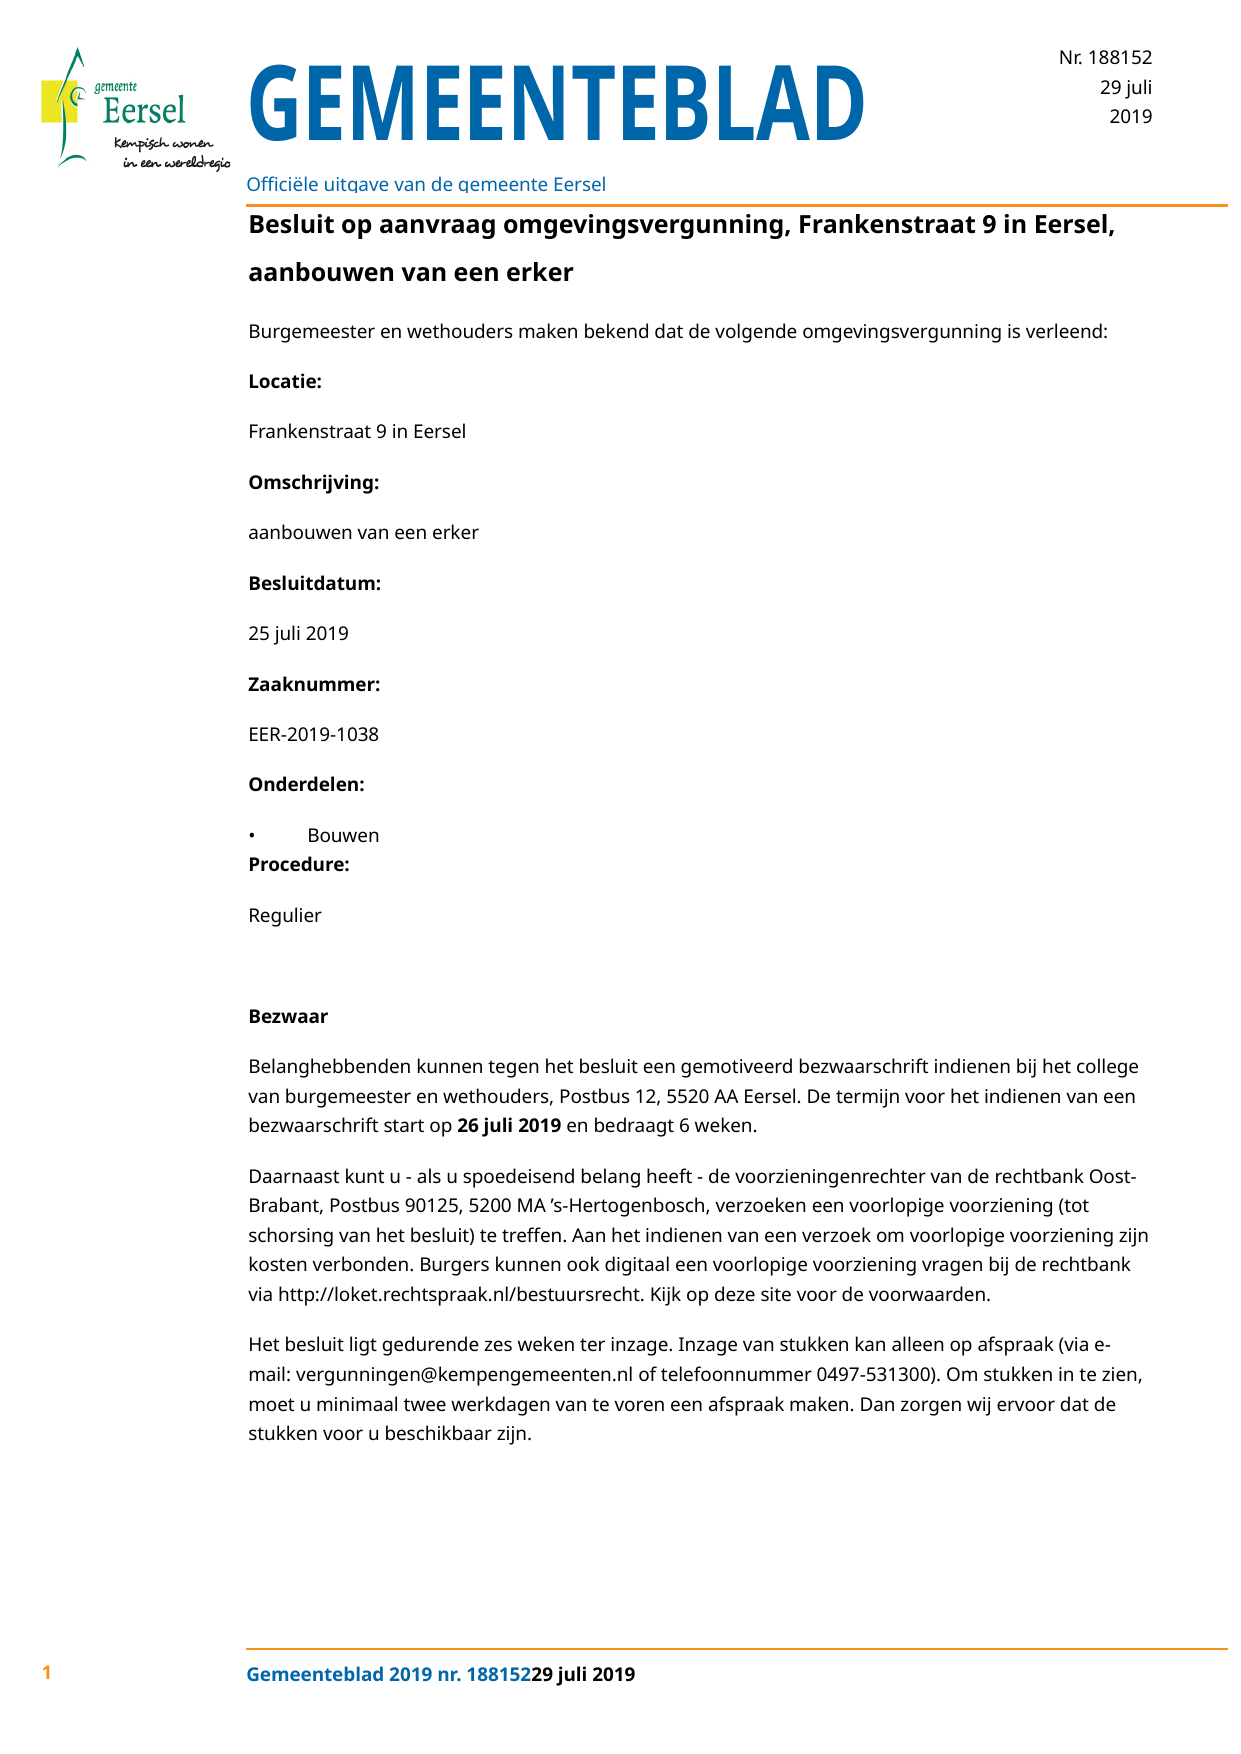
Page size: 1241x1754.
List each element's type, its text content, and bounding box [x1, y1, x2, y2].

text Besluitdatum: [248, 570, 1152, 596]
text Belanghebbenden kunnen tegen het besluit een gemotiveerd bezwaarschrift indienen bij het college van burgemeester en wethouders, Postbus 12, 5520 AA Eersel. De termijn voor het indienen van een bezwaarschrift start op 26 juli 2019 en bedraagt 6 weken. [248, 1053, 1152, 1138]
text Bezwaar [248, 1003, 1152, 1029]
text Het besluit ligt gedurende zes weken ter inzage. Inzage van stukken kan alleen op afspraak (via e-mail: vergunningen@kempengemeenten.nl of telefoonnummer 0497-531300). Om stukken in te zien, moet u minimaal twee werkdagen van te voren een afspraak maken. Dan zorgen wij ervoor dat de stukken voor u beschikbaar zijn. [248, 1332, 1152, 1446]
text EER-2019-1038 [248, 721, 1152, 747]
text Onderdelen: [248, 772, 1152, 797]
text Procedure: [248, 852, 1152, 877]
text Zaaknummer: [248, 671, 1152, 697]
text Omschrijving: [248, 469, 1152, 495]
text aanbouwen van een erker [248, 519, 1152, 545]
text Besluit op aanvraag omgevingsvergunning, Frankenstraat 9 in Eersel, aanbouwen van een erker [248, 207, 1152, 288]
picture [41, 47, 231, 172]
text Frankenstraat 9 in Eersel [248, 419, 1152, 444]
list Bouwen [248, 822, 1152, 848]
text Burgemeester en wethouders maken bekend dat de volgende omgevingsvergunning is verleend: [248, 318, 1152, 344]
text Regulier [248, 902, 1152, 928]
text Daarnaast kunt u - als u spoedeisend belang heeft - de voorzieningenrechter van de rechtbank Oost-Brabant, Postbus 90125, 5200 MA ’s-Hertogenbosch, verzoeken een voorlopige voorziening (tot schorsing van het besluit) te treffen. Aan het indienen van een verzoek om voorlopige voorziening zijn kosten verbonden. Burgers kunnen ook digitaal een voorlopige voorziening vragen bij de rechtbank via http://loket.rechtspraak.nl/bestuursrecht. Kijk op deze site voor de voorwaarden. [248, 1163, 1152, 1307]
text Locatie: [248, 368, 1152, 394]
text 25 juli 2019 [248, 620, 1152, 646]
